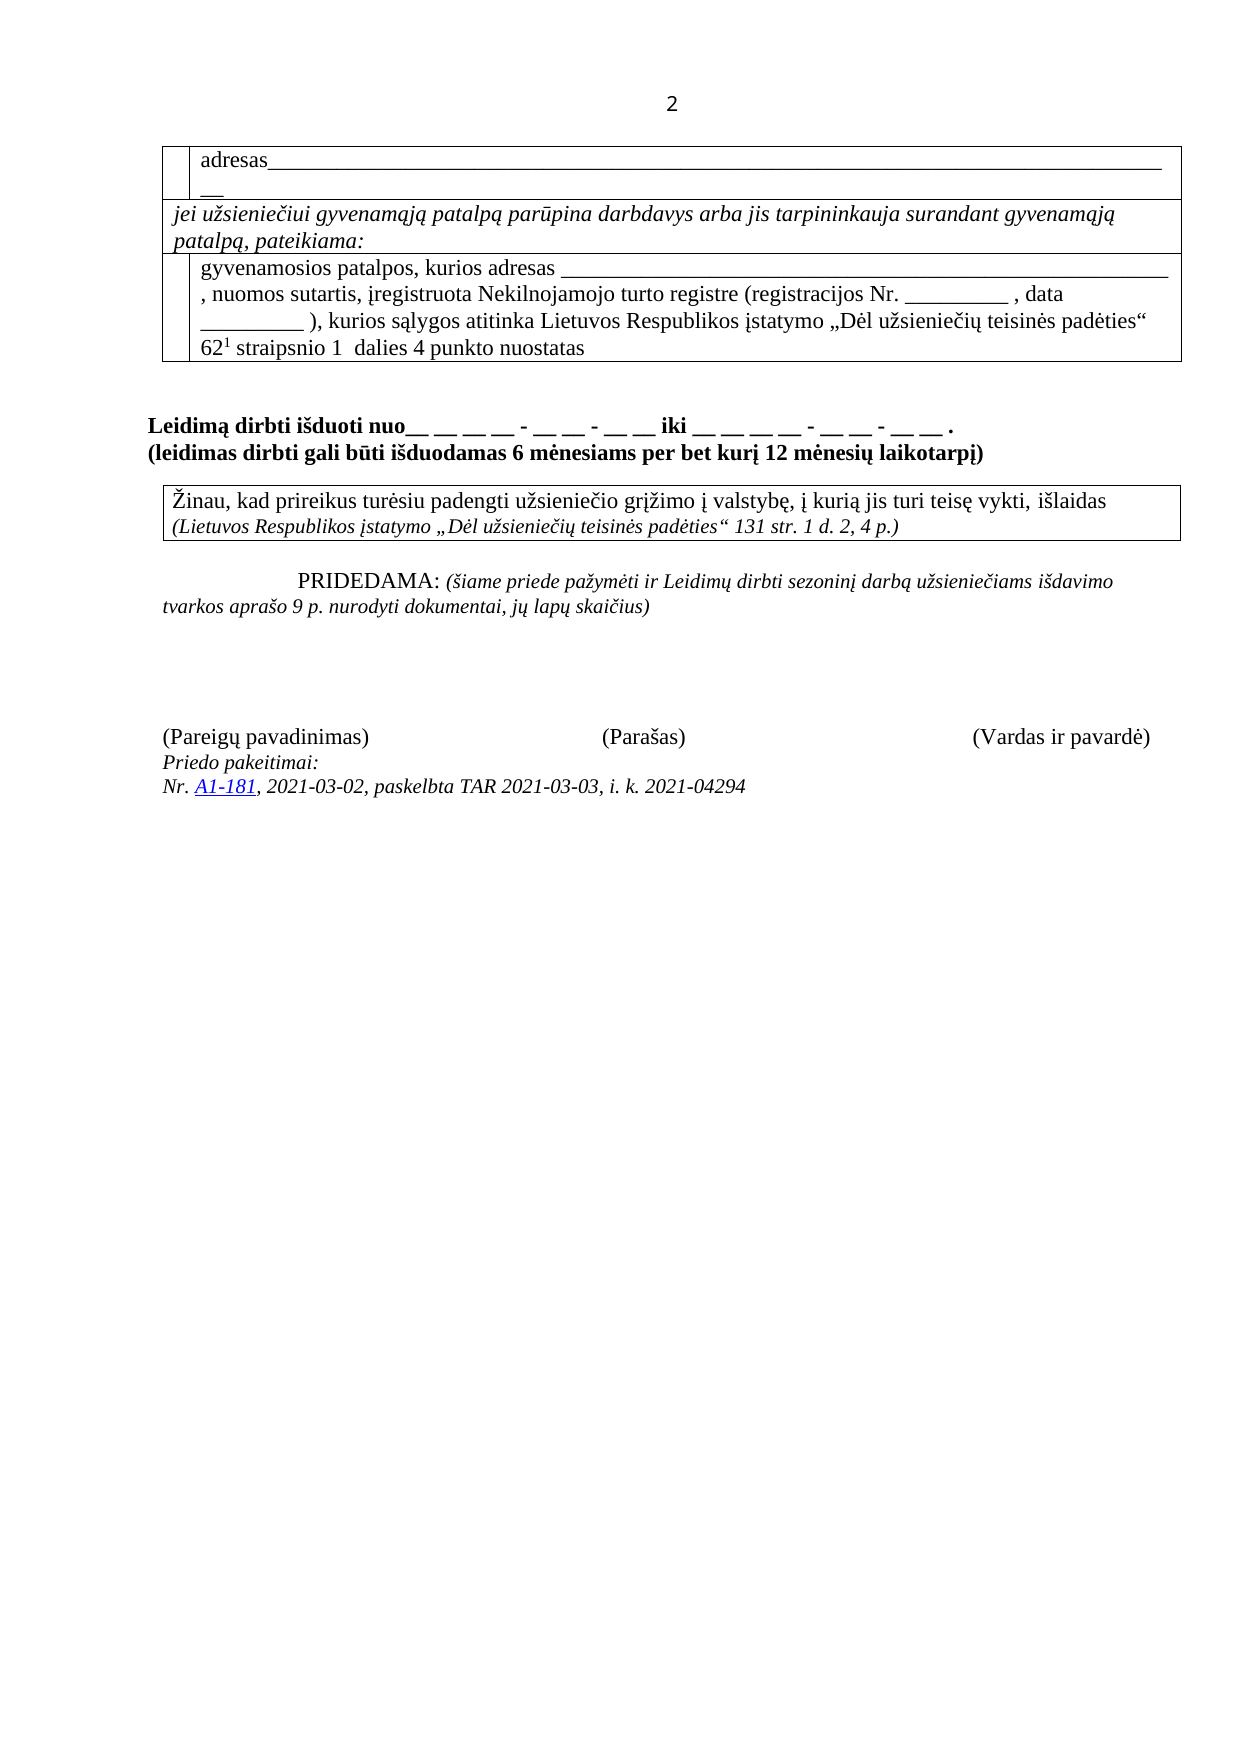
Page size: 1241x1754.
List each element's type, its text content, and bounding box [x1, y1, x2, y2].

text PRIDEDAMA: (šiame priede pažymėti ir Leidimų dirbti sezoninį darbą užsieniečiams išdavimo tvarkos aprašo 9 p. nurodyti dokumentai, jų lapų skaičius) [162, 567, 1181, 618]
text (Lietuvos Respublikos įstatymo „Dėl užsieniečių teisinės padėties“ 131 str. 1 d. 2, 4 p.) [164, 511, 1180, 540]
text Leidimą dirbti išduoti nuo__ __ __ __ - __ __ - __ __ iki __ __ __ __ - __ __ - __ __ . [148, 413, 1181, 439]
table_cell jei užsieniečiui gyvenamąją patalpą parūpina darbdavys arba jis tarpininkauja surandant gyvenamąją patalpą, pateikiama: [163, 200, 1181, 253]
text Nr. A1-181, 2021-03-02, paskelbta TAR 2021-03-03, i. k. 2021-04294 [162, 774, 1181, 798]
text (Pareigų pavadinimas) (Parašas) (Vardas ir pavardė) [162, 723, 1181, 750]
table_cell adresas________________________________________________________________________________ [190, 147, 1181, 199]
text Priedo pakeitimai: [162, 750, 1181, 774]
text Žinau, kad prireikus turėsiu padengti užsieniečio grįžimo į valstybę, į kurią jis turi teisę vykti, išlaidas [164, 486, 1180, 511]
table_cell [163, 254, 189, 361]
text (leidimas dirbti gali būti išduodamas 6 mėnesiams per bet kurį 12 mėnesių laikotarpį) [148, 439, 1181, 465]
table_cell gyvenamosios patalpos, kurios adresas _____________________________________________________ , nuomos sutartis, įregistruota Nekilnojamojo turto registre (registracijos Nr. _________ , data _________ ), kurios sąlygos atitinka Lietuvos Respublikos įstatymo „Dėl užsieniečių teisinės padėties“ 621 straipsnio 1 dalies 4 punkto nuostatas [190, 254, 1181, 361]
table_cell [163, 147, 189, 199]
